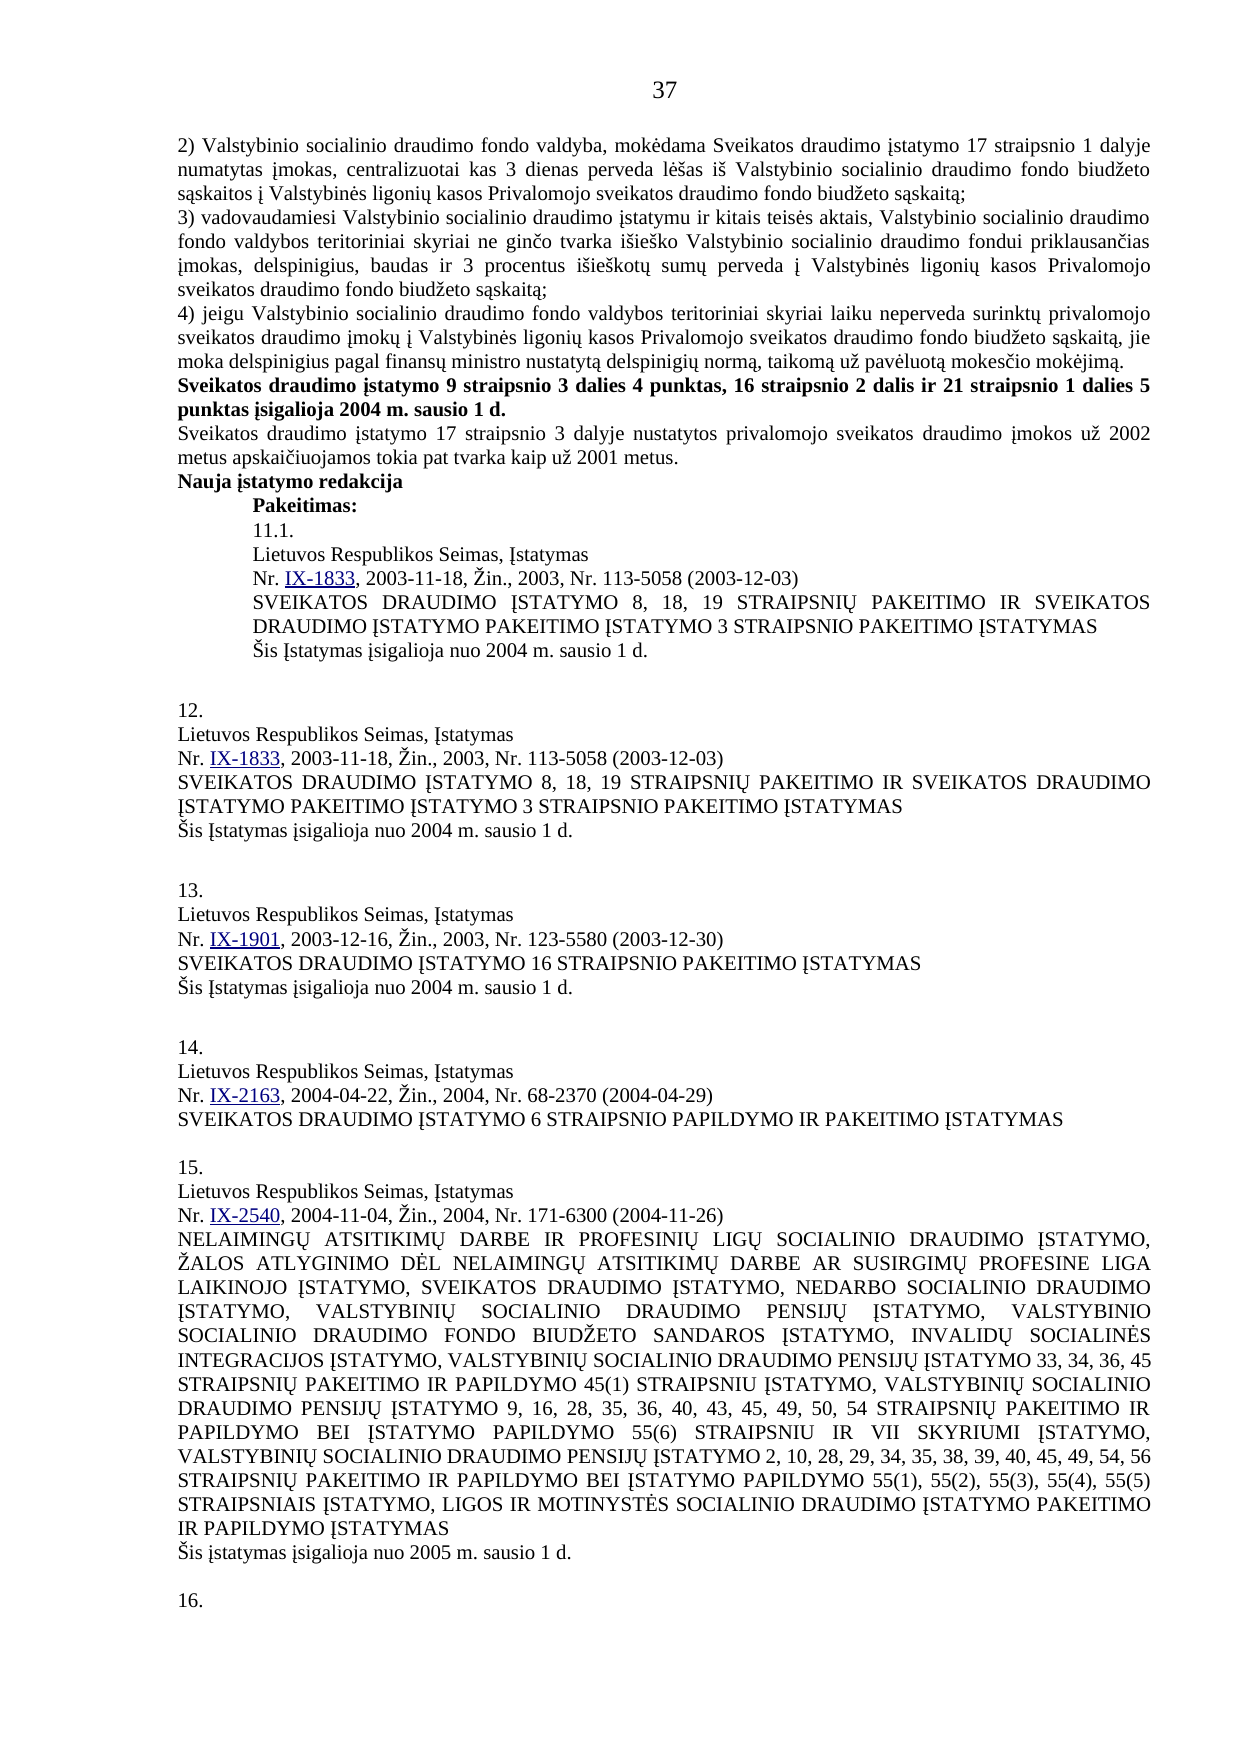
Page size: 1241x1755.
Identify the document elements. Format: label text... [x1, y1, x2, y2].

text Šis įstatymas įsigalioja nuo 2005 m. sausio 1 d. [177, 1540, 1152, 1564]
text 13. [177, 878, 1152, 902]
text NELAIMINGŲ ATSITIKIMŲ DARBE IR PROFESINIŲ LIGŲ SOCIALINIO DRAUDIMO ĮSTATYMO, ŽALOS ATLYGINIMO DĖL NELAIMINGŲ ATSITIKIMŲ DARBE AR SUSIRGIMŲ PROFESINE LIGA LAIKINOJO ĮSTATYMO, SVEIKATOS DRAUDIMO ĮSTATYMO, NEDARBO SOCIALINIO DRAUDIMO ĮSTATYMO, VALSTYBINIŲ SOCIALINIO DRAUDIMO PENSIJŲ ĮSTATYMO, VALSTYBINIO SOCIALINIO DRAUDIMO FONDO BIUDŽETO SANDAROS ĮSTATYMO, INVALIDŲ SOCIALINĖS INTEGRACIJOS ĮSTATYMO, VALSTYBINIŲ SOCIALINIO DRAUDIMO PENSIJŲ ĮSTATYMO 33, 34, 36, 45 STRAIPSNIŲ PAKEITIMO IR PAPILDYMO 45(1) STRAIPSNIU ĮSTATYMO, VALSTYBINIŲ SOCIALINIO DRAUDIMO PENSIJŲ ĮSTATYMO 9, 16, 28, 35, 36, 40, 43, 45, 49, 50, 54 STRAIPSNIŲ PAKEITIMO IR PAPILDYMO BEI ĮSTATYMO PAPILDYMO 55(6) STRAIPSNIU IR VII SKYRIUMI ĮSTATYMO, VALSTYBINIŲ SOCIALINIO DRAUDIMO PENSIJŲ ĮSTATYMO 2, 10, 28, 29, 34, 35, 38, 39, 40, 45, 49, 54, 56 STRAIPSNIŲ PAKEITIMO IR PAPILDYMO BEI ĮSTATYMO PAPILDYMO 55(1), 55(2), 55(3), 55(4), 55(5) STRAIPSNIAIS ĮSTATYMO, LIGOS IR MOTINYSTĖS SOCIALINIO DRAUDIMO ĮSTATYMO PAKEITIMO IR PAPILDYMO ĮSTATYMAS [177, 1227, 1152, 1540]
text Nr. IX-2540, 2004-11-04, Žin., 2004, Nr. 171-6300 (2004-11-26) [177, 1203, 1152, 1227]
text 16. [177, 1588, 1152, 1612]
text Šis Įstatymas įsigalioja nuo 2004 m. sausio 1 d. [177, 818, 1152, 842]
text Sveikatos draudimo įstatymo 9 straipsnio 3 dalies 4 punktas, 16 straipsnio 2 dalis ir 21 straipsnio 1 dalies 5 punktas įsigalioja 2004 m. sausio 1 d. [177, 373, 1152, 421]
text Nr. IX-1833, 2003-11-18, Žin., 2003, Nr. 113-5058 (2003-12-03) [177, 566, 1152, 590]
text Lietuvos Respublikos Seimas, Įstatymas [177, 722, 1152, 746]
text Nr. IX-1901, 2003-12-16, Žin., 2003, Nr. 123-5580 (2003-12-30) [177, 926, 1152, 951]
text 11.1. [177, 517, 1152, 542]
text Pakeitimas: [177, 493, 1152, 517]
text Nr. IX-1833, 2003-11-18, Žin., 2003, Nr. 113-5058 (2003-12-03) [177, 746, 1152, 770]
text Nr. IX-2163, 2004-04-22, Žin., 2004, Nr. 68-2370 (2004-04-29) [177, 1083, 1152, 1107]
text 4) jeigu Valstybinio socialinio draudimo fondo valdybos teritoriniai skyriai laiku neperveda surinktų privalomojo sveikatos draudimo įmokų į Valstybinės ligonių kasos Privalomojo sveikatos draudimo fondo biudžeto sąskaitą, jie moka delspinigius pagal finansų ministro nustatytą delspinigių normą, taikomą už pavėluotą mokesčio mokėjimą. [177, 301, 1152, 373]
text Lietuvos Respublikos Seimas, Įstatymas [177, 1059, 1152, 1083]
text 2) Valstybinio socialinio draudimo fondo valdyba, mokėdama Sveikatos draudimo įstatymo 17 straipsnio 1 dalyje numatytas įmokas, centralizuotai kas 3 dienas perveda lėšas iš Valstybinio socialinio draudimo fondo biudžeto sąskaitos į Valstybinės ligonių kasos Privalomojo sveikatos draudimo fondo biudžeto sąskaitą; [177, 132, 1152, 205]
text 3) vadovaudamiesi Valstybinio socialinio draudimo įstatymu ir kitais teisės aktais, Valstybinio socialinio draudimo fondo valdybos teritoriniai skyriai ne ginčo tvarka išieško Valstybinio socialinio draudimo fondui priklausančias įmokas, delspinigius, baudas ir 3 procentus išieškotų sumų perveda į Valstybinės ligonių kasos Privalomojo sveikatos draudimo fondo biudžeto sąskaitą; [177, 205, 1152, 301]
text SVEIKATOS DRAUDIMO ĮSTATYMO 8, 18, 19 STRAIPSNIŲ PAKEITIMO IR SVEIKATOS DRAUDIMO ĮSTATYMO PAKEITIMO ĮSTATYMO 3 STRAIPSNIO PAKEITIMO ĮSTATYMAS [177, 770, 1152, 818]
text Lietuvos Respublikos Seimas, Įstatymas [177, 542, 1152, 566]
text Šis Įstatymas įsigalioja nuo 2004 m. sausio 1 d. [177, 638, 1152, 662]
text SVEIKATOS DRAUDIMO ĮSTATYMO 16 STRAIPSNIO PAKEITIMO ĮSTATYMAS [177, 951, 1152, 974]
text 12. [177, 698, 1152, 722]
text Lietuvos Respublikos Seimas, Įstatymas [177, 902, 1152, 926]
text SVEIKATOS DRAUDIMO ĮSTATYMO 8, 18, 19 STRAIPSNIŲ PAKEITIMO IR SVEIKATOS DRAUDIMO ĮSTATYMO PAKEITIMO ĮSTATYMO 3 STRAIPSNIO PAKEITIMO ĮSTATYMAS [252, 590, 1152, 638]
text Nauja įstatymo redakcija [177, 469, 1152, 493]
text SVEIKATOS DRAUDIMO ĮSTATYMO 6 STRAIPSNIO PAPILDYMO IR PAKEITIMO ĮSTATYMAS [177, 1107, 1152, 1131]
text Lietuvos Respublikos Seimas, Įstatymas [177, 1179, 1152, 1203]
text Sveikatos draudimo įstatymo 17 straipsnio 3 dalyje nustatytos privalomojo sveikatos draudimo įmokos už 2002 metus apskaičiuojamos tokia pat tvarka kaip už 2001 metus. [177, 421, 1152, 469]
text 15. [177, 1155, 1152, 1179]
text Šis Įstatymas įsigalioja nuo 2004 m. sausio 1 d. [177, 974, 1152, 999]
text 14. [177, 1035, 1152, 1059]
